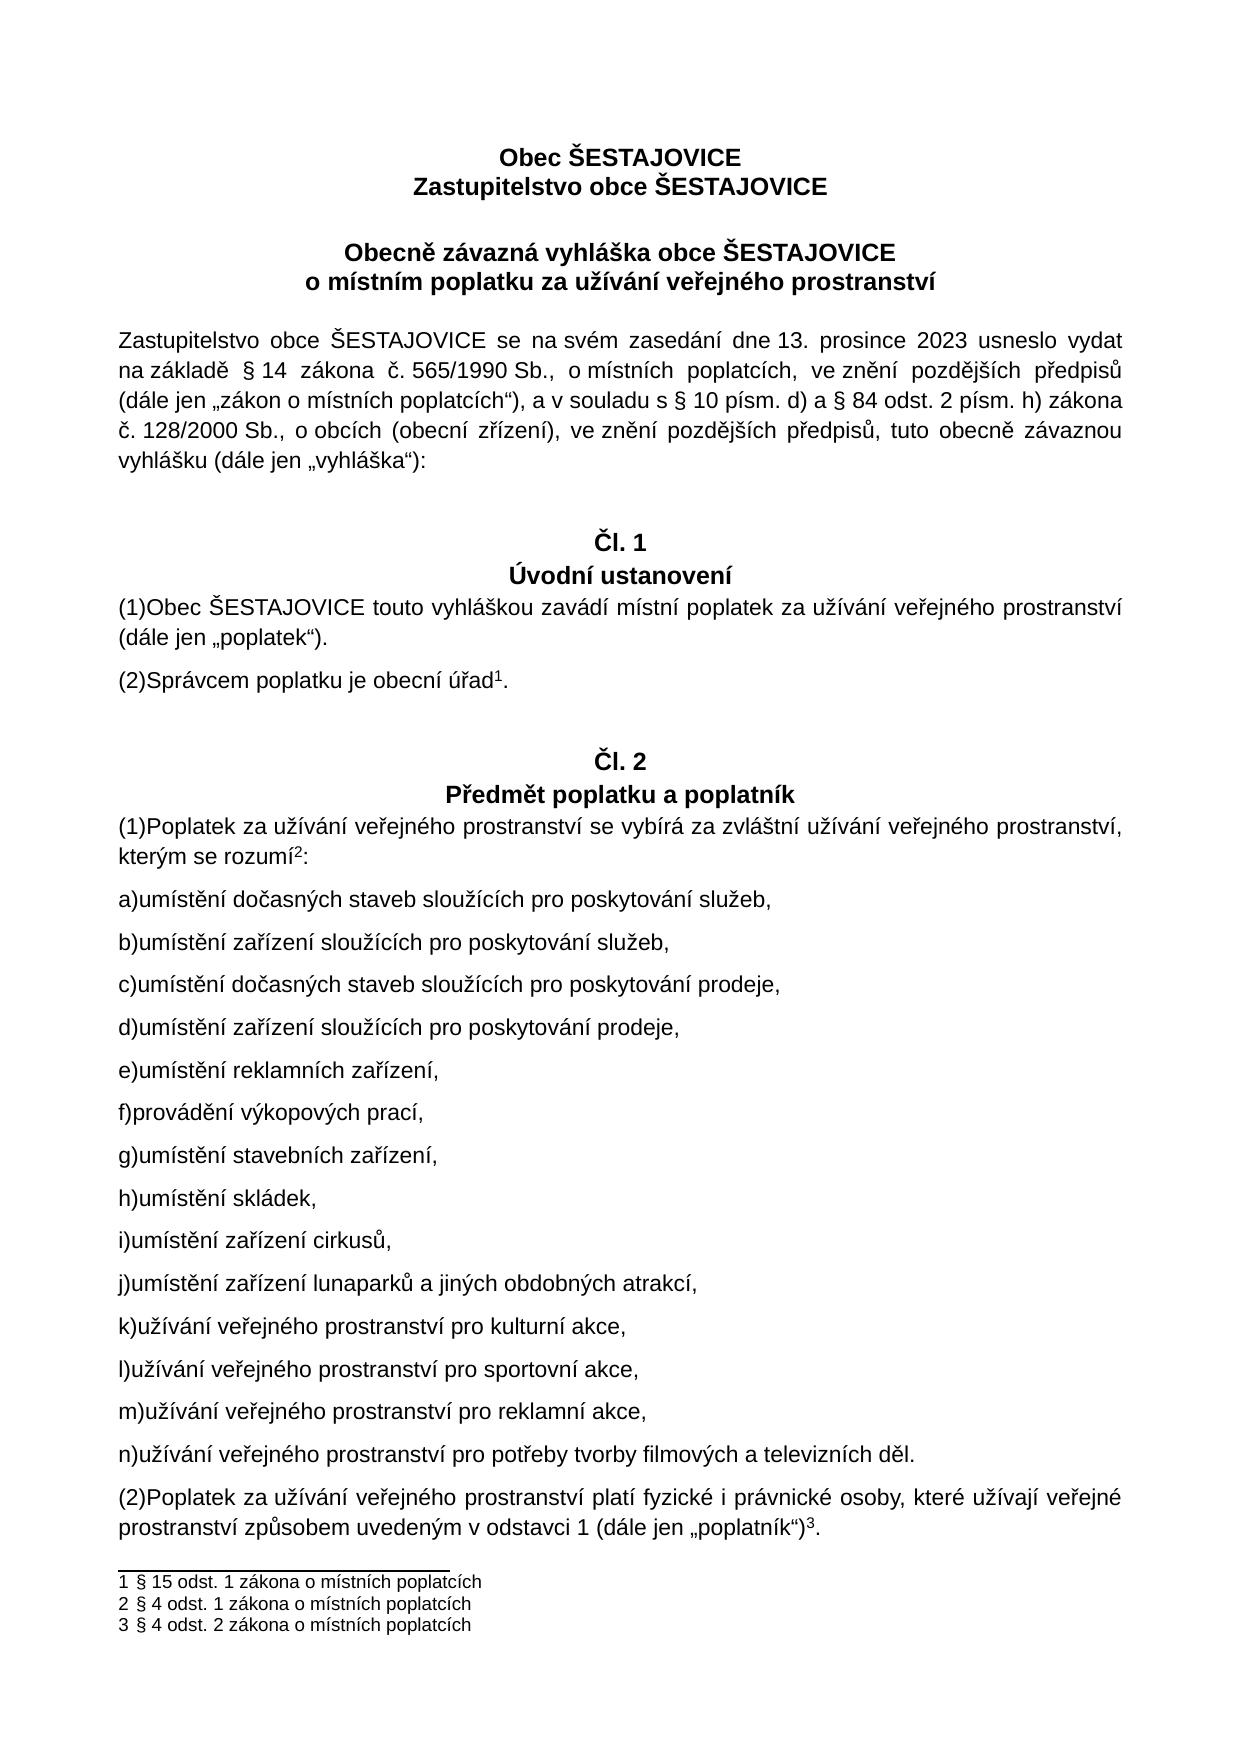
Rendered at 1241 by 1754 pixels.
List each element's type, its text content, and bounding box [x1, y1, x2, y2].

list Obec ŠESTAJOVICE touto vyhláškou zavádí místní poplatek za užívání veřejného prostranství (dále jen „poplatek“). [118, 594, 1122, 650]
list umístění zařízení sloužících pro poskytování prodeje, [118, 1014, 1122, 1040]
list umístění skládek, [118, 1185, 1122, 1211]
list užívání veřejného prostranství pro sportovní akce, [118, 1356, 1122, 1382]
list Správcem poplatku je obecní úřad. [118, 667, 1122, 693]
list umístění dočasných staveb sloužících pro poskytování prodeje, [118, 971, 1122, 998]
list umístění stavebních zařízení, [118, 1142, 1122, 1168]
subtitle Čl. 1 Úvodní ustanovení [118, 528, 1122, 589]
list § 4 odst. 2 zákona o místních poplatcích [118, 1614, 1122, 1635]
list § 4 odst. 1 zákona o místních poplatcích [118, 1592, 1122, 1614]
list umístění dočasných staveb sloužících pro poskytování služeb, [118, 886, 1122, 912]
list umístění zařízení sloužících pro poskytování služeb, [118, 928, 1122, 955]
list užívání veřejného prostranství pro kulturní akce, [118, 1313, 1122, 1339]
list umístění zařízení cirkusů, [118, 1227, 1122, 1254]
text Zastupitelstvo obce ŠESTAJOVICE se na svém zasedání dne 13. prosince 2023 usneslo vydat na základě § 14 zákona č. 565/1990 Sb., o místních poplatcích, ve znění pozdějších předpisů (dále jen „zákon o místních poplatcích“), a v souladu s § 10 písm. d) a § 84 odst. 2 písm. h) zákona č. 128/2000 Sb., o obcích (obecní zřízení), ve znění pozdějších předpisů, tuto obecně závaznou vyhlášku (dále jen „vyhláška“): [118, 327, 1122, 474]
list § 15 odst. 1 zákona o místních poplatcích [118, 1571, 1122, 1592]
subtitle Čl. 2 Předmět poplatku a poplatník [118, 747, 1122, 809]
list Poplatek za užívání veřejného prostranství platí fyzické i právnické osoby, které užívají veřejné prostranství způsobem uvedeným v odstavci 1 (dále jen „poplatník“). [118, 1484, 1122, 1540]
text Obec ŠESTAJOVICE Zastupitelstvo obce ŠESTAJOVICE [118, 143, 1122, 201]
list Poplatek za užívání veřejného prostranství se vybírá za zvláštní užívání veřejného prostranství, kterým se rozumí: [118, 813, 1122, 869]
list umístění reklamních zařízení, [118, 1057, 1122, 1083]
list užívání veřejného prostranství pro potřeby tvorby filmových a televizních děl. [118, 1441, 1122, 1467]
list umístění zařízení lunaparků a jiných obdobných atrakcí, [118, 1270, 1122, 1297]
subtitle Obecně závazná vyhláška obce ŠESTAJOVICE o místním poplatku za užívání veřejného prostranství [118, 238, 1122, 295]
list provádění výkopových prací, [118, 1099, 1122, 1126]
list užívání veřejného prostranství pro reklamní akce, [118, 1398, 1122, 1425]
